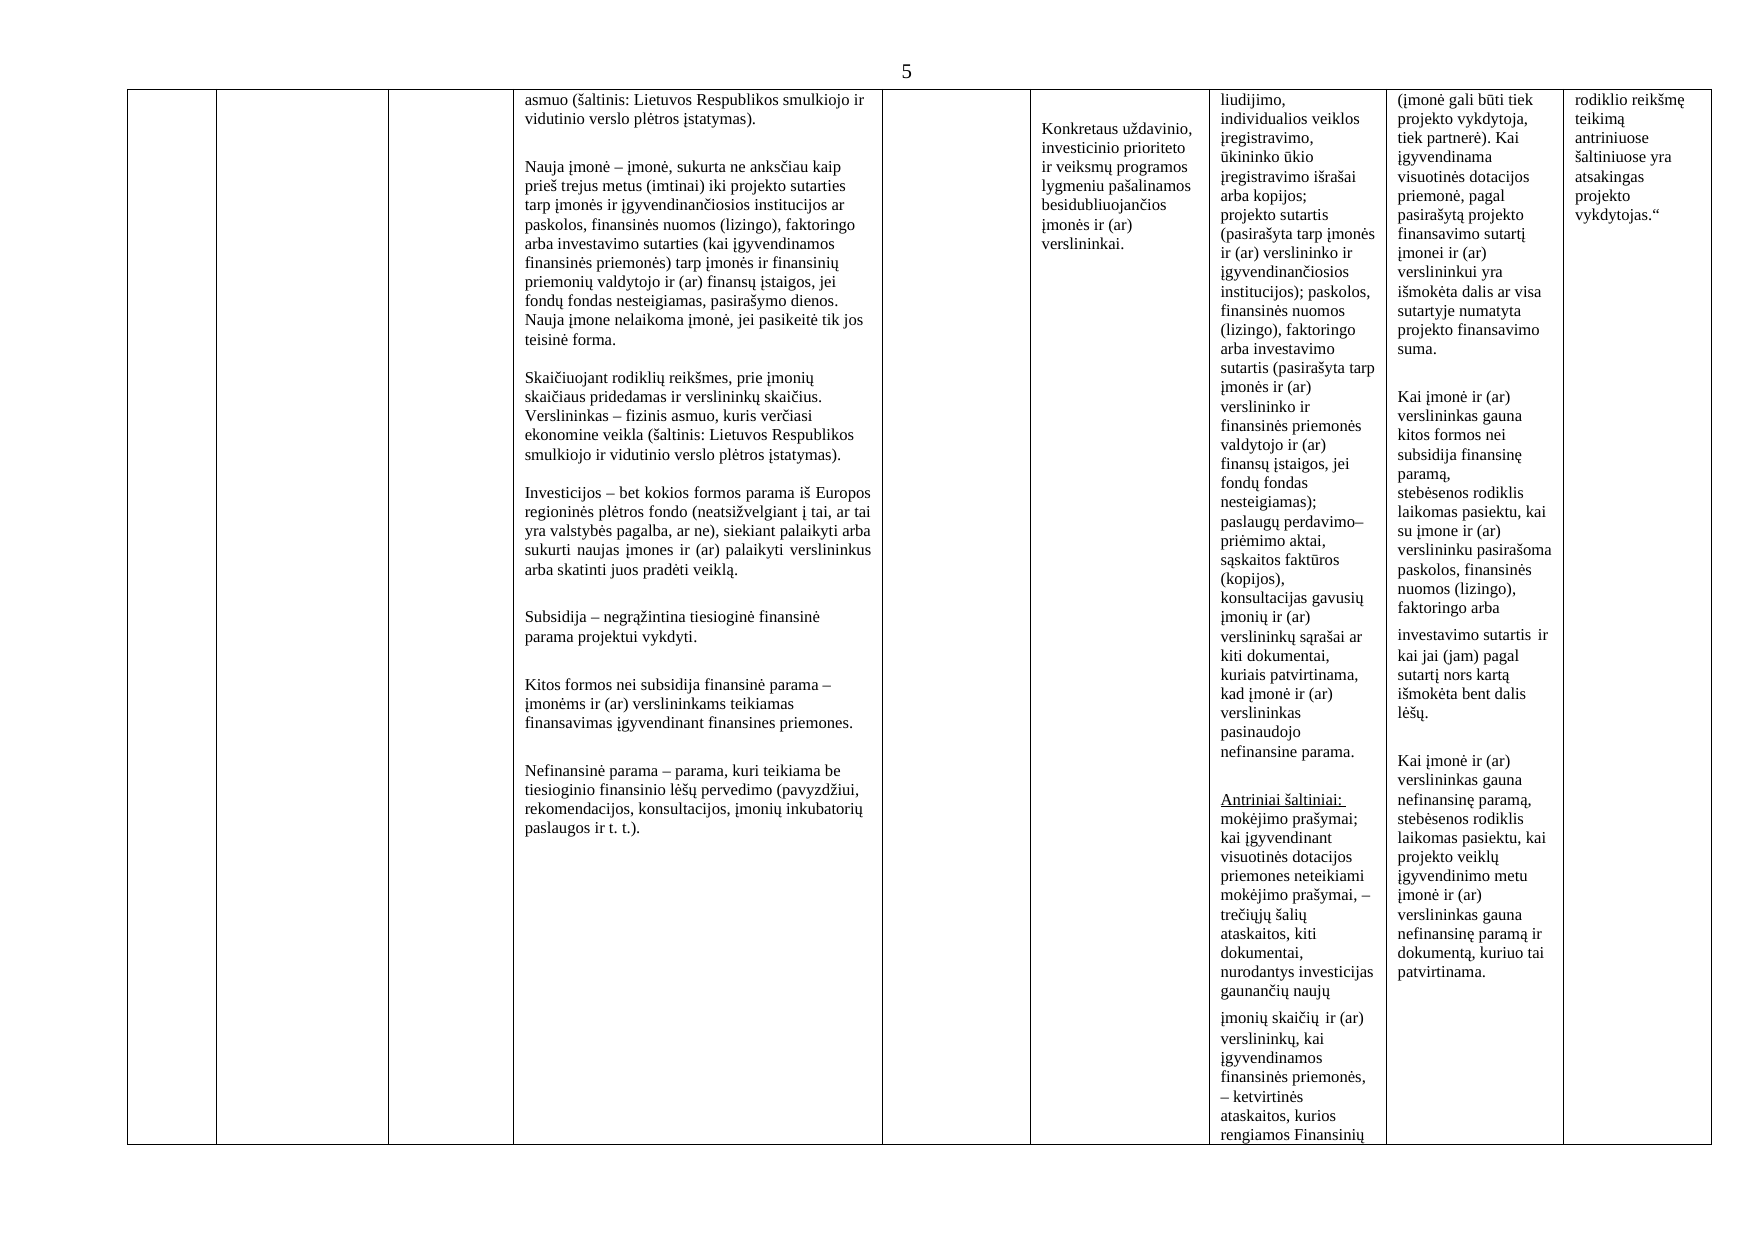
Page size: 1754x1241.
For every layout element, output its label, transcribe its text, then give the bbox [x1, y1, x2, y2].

table_header [883, 90, 1030, 1144]
table_header rodiklio reikšmę teikimą antriniuose šaltiniuose yra atsakingas projekto vykdytojas.“ [1564, 90, 1711, 1144]
table_header asmuo (šaltinis: Lietuvos Respublikos smulkiojo ir vidutinio verslo plėtros įstatymas). Nauja įmonė – įmonė, sukurta ne anksčiau kaip prieš trejus metus (imtinai) iki projekto sutarties tarp įmonės ir įgyvendinančiosios institucijos ar paskolos, finansinės nuomos (lizingo), faktoringo arba investavimo sutarties (kai įgyvendinamos finansinės priemonės) tarp įmonės ir finansinių priemonių valdytojo ir (ar) finansų įstaigos, jei fondų fondas nesteigiamas, pasirašymo dienos. Nauja įmone nelaikoma įmonė, jei pasikeitė tik jos teisinė forma. Skaičiuojant rodiklių reikšmes, prie įmonių skaičiaus pridedamas ir verslininkų skaičius. Verslininkas – fizinis asmuo, kuris verčiasi ekonomine veikla (šaltinis: Lietuvos Respublikos smulkiojo ir vidutinio verslo plėtros įstatymas). Investicijos – bet kokios formos parama iš Europos regioninės plėtros fondo (neatsižvelgiant į tai, ar tai yra valstybės pagalba, ar ne), siekiant palaikyti arba sukurti naujas įmones ir (ar) palaikyti verslininkus arba skatinti juos pradėti veiklą. Subsidija – negrąžintina tiesioginė finansinė parama projektui vykdyti. Kitos formos nei subsidija finansinė parama –įmonėms ir (ar) verslininkams teikiamas finansavimas įgyvendinant finansines priemones. Nefinansinė parama – parama, kuri teikiama be tiesioginio finansinio lėšų pervedimo (pavyzdžiui, rekomendacijos, konsultacijos, įmonių inkubatorių paslaugos ir t. t.). [514, 90, 882, 1144]
table_header liudijimo, individualios veiklos įregistravimo, ūkininko ūkio įregistravimo išrašai arba kopijos; projekto sutartis (pasirašyta tarp įmonės ir (ar) verslininko ir įgyvendinančiosios institucijos); paskolos, finansinės nuomos (lizingo), faktoringo arba investavimo sutartis (pasirašyta tarp įmonės ir (ar) verslininko ir finansinės priemonės valdytojo ir (ar) finansų įstaigos, jei fondų fondas nesteigiamas); paslaugų perdavimo–priėmimo aktai, sąskaitos faktūros (kopijos), konsultacijas gavusių įmonių ir (ar) verslininkų sąrašai ar kiti dokumentai, kuriais patvirtinama, kad įmonė ir (ar) verslininkas pasinaudojo nefinansine parama. Antriniai šaltiniai: mokėjimo prašymai; kai įgyvendinant visuotinės dotacijos priemones neteikiami mokėjimo prašymai, – trečiųjų šalių ataskaitos, kiti dokumentai, nurodantys investicijas gaunančių naujų įmonių skaičių ir (ar) verslininkų, kai įgyvendinamos finansinės priemonės, – ketvirtinės ataskaitos, kurios rengiamos Finansinių [1210, 90, 1386, 1144]
table_header Konkretaus uždavinio, investicinio prioriteto ir veiksmų programos lygmeniu pašalinamos besidubliuojančios įmonės ir (ar) verslininkai. [1031, 90, 1209, 1144]
table_header [217, 90, 388, 1144]
table_header [128, 90, 216, 1144]
table_header [389, 90, 513, 1144]
table_header (įmonė gali būti tiek projekto vykdytoja, tiek partnerė). Kai įgyvendinama visuotinės dotacijos priemonė, pagal pasirašytą projekto finansavimo sutartį įmonei ir (ar) verslininkui yra išmokėta dalis ar visa sutartyje numatyta projekto finansavimo suma. Kai įmonė ir (ar) verslininkas gauna kitos formos nei subsidija finansinę paramą, stebėsenos rodiklis laikomas pasiektu, kai su įmone ir (ar) verslininku pasirašoma paskolos, finansinės nuomos (lizingo), faktoringo arba investavimo sutartis ir kai jai (jam) pagal sutartį nors kartą išmokėta bent dalis lėšų. Kai įmonė ir (ar) verslininkas gauna nefinansinę paramą, stebėsenos rodiklis laikomas pasiektu, kai projekto veiklų įgyvendinimo metu įmonė ir (ar) verslininkas gauna nefinansinę paramą ir dokumentą, kuriuo tai patvirtinama. [1387, 90, 1563, 1144]
